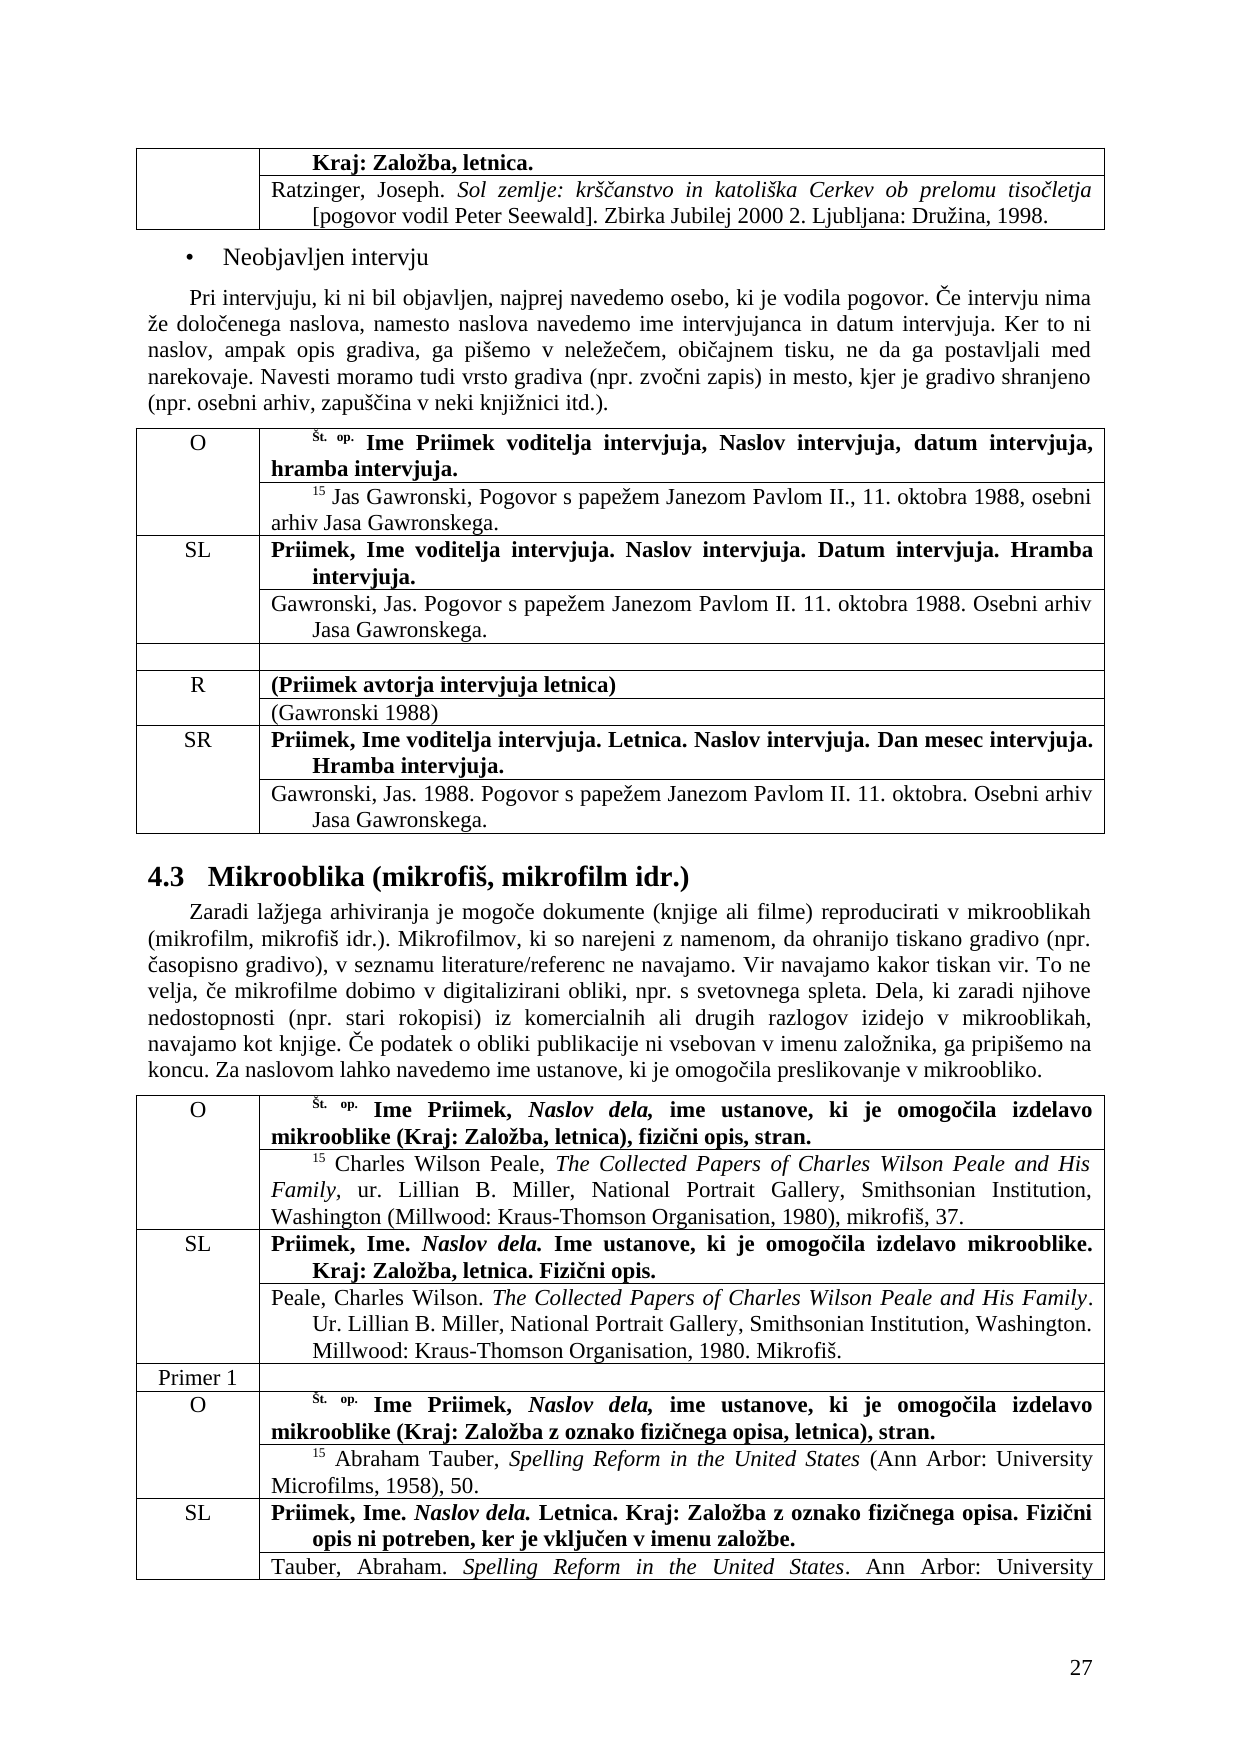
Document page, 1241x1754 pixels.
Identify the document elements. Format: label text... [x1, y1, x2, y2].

table_cell Priimek, Ime. Naslov dela. Letnica. Kraj: Založba z oznako fizičnega opisa. Fizični opis ni potreben, ker je vključen v imenu založbe. [260, 1499, 1104, 1552]
table_cell R [137, 671, 259, 725]
table_cell Gawronski, Jas. Pogovor s papežem Janezom Pavlom II. 11. oktobra 1988. Osebni arhiv Jasa Gawronskega. [260, 590, 1104, 643]
table_cell Priimek, Ime voditelja intervjuja. Letnica. Naslov intervjuja. Dan mesec intervjuja. Hramba intervjuja. [260, 726, 1104, 779]
text Pri intervjuju, ki ni bil objavljen, najprej navedemo osebo, ki je vodila pogovor. Če intervju nima že določenega naslova, namesto naslova navedemo ime intervjujanca in datum intervjuja. Ker to ni naslov, ampak opis gradiva, ga pišemo v neležečem, običajnem tisku, ne da ga postavljali med narekovaje. Navesti moramo tudi vrsto gradiva (npr. zvočni zapis) in mesto, kjer je gradivo shranjeno (npr. osebni arhiv, zapuščina v neki knjižnici itd.). [148, 284, 1092, 415]
table_cell Tauber, Abraham. Spelling Reform in the United States. Ann Arbor: University [260, 1553, 1104, 1579]
subtitle Mikrooblika (mikrofiš, mikrofilm idr.) [148, 859, 1092, 892]
table_cell [137, 644, 259, 670]
table_cell 15 Abraham Tauber, Spelling Reform in the United States (Ann Arbor: University Microfilms, 1958), 50. [260, 1445, 1104, 1498]
table_header Št. op. Ime Priimek, Naslov dela, ime ustanove, ki je omogočila izdelavo mikrooblike (Kraj: Založba, letnica), fizični opis, stran. [260, 1096, 1104, 1149]
table_cell (Priimek avtorja intervjuja letnica) [260, 671, 1104, 698]
table_cell Priimek, Ime voditelja intervjuja. Naslov intervjuja. Datum intervjuja. Hramba intervjuja. [260, 536, 1104, 589]
table_header Št. op. Ime Priimek voditelja intervjuja, Naslov intervjuja, datum intervjuja, hramba intervjuja. [260, 429, 1104, 482]
table_cell (Gawronski 1988) [260, 699, 1104, 725]
table_cell [137, 149, 259, 229]
table_cell Ratzinger, Joseph. Sol zemlje: krščanstvo in katoliška Cerkev ob prelomu tisočletja [pogovor vodil Peter Seewald]. Zbirka Jubilej 2000 2. Ljubljana: Družina, 1998. [260, 176, 1104, 229]
table_cell 15 Charles Wilson Peale, The Collected Papers of Charles Wilson Peale and His Family, ur. Lillian B. Miller, National Portrait Gallery, Smithsonian Institution, Washington (Millwood: Kraus-Thomson Organisation, 1980), mikrofiš, 37. [260, 1150, 1104, 1229]
table_cell Priimek, Ime. Naslov dela. Ime ustanove, ki je omogočila izdelavo mikrooblike. Kraj: Založba, letnica. Fizični opis. [260, 1230, 1104, 1283]
table_cell SR [137, 726, 259, 833]
text Zaradi lažjega arhiviranja je mogoče dokumente (knjige ali filme) reproducirati v mikrooblikah (mikrofilm, mikrofiš idr.). Mikrofilmov, ki so narejeni z namenom, da ohranijo tiskano gradivo (npr. časopisno gradivo), v seznamu literature/referenc ne navajamo. Vir navajamo kakor tiskan vir. To ne velja, če mikrofilme dobimo v digitalizirani obliki, npr. s svetovnega spleta. Dela, ki zaradi njihove nedostopnosti (npr. stari rokopisi) iz komercialnih ali drugih razlogov izidejo v mikrooblikah, navajamo kot knjige. Če podatek o obliki publikacije ni vsebovan v imenu založnika, ga pripišemo na koncu. Za naslovom lahko navedemo ime ustanove, ki je omogočila preslikovanje v mikroobliko. [148, 898, 1092, 1083]
table_cell SL [137, 1230, 259, 1363]
table_cell SL [137, 1499, 259, 1579]
table_cell [260, 644, 1104, 670]
table_cell [260, 1364, 1104, 1391]
list Neobjavljen intervju [185, 242, 1092, 271]
table_cell Kraj: Založba, letnica. [260, 149, 1104, 175]
table_cell Primer 1 [137, 1364, 259, 1391]
table_cell 15 Jas Gawronski, Pogovor s papežem Janezom Pavlom II., 11. oktobra 1988, osebni arhiv Jasa Gawronskega. [260, 483, 1104, 535]
table_cell O [137, 1392, 259, 1498]
table_cell Št. op. Ime Priimek, Naslov dela, ime ustanove, ki je omogočila izdelavo mikrooblike (Kraj: Založba z oznako fizičnega opisa, letnica), stran. [260, 1392, 1104, 1444]
table_header O [137, 429, 259, 535]
table_cell SL [137, 536, 259, 643]
table_cell Peale, Charles Wilson. The Collected Papers of Charles Wilson Peale and His Family. Ur. Lillian B. Miller, National Portrait Gallery, Smithsonian Institution, Washington. Millwood: Kraus-Thomson Organisation, 1980. Mikrofiš. [260, 1284, 1104, 1363]
table_cell Gawronski, Jas. 1988. Pogovor s papežem Janezom Pavlom II. 11. oktobra. Osebni arhiv Jasa Gawronskega. [260, 780, 1104, 833]
table_header O [137, 1096, 259, 1229]
